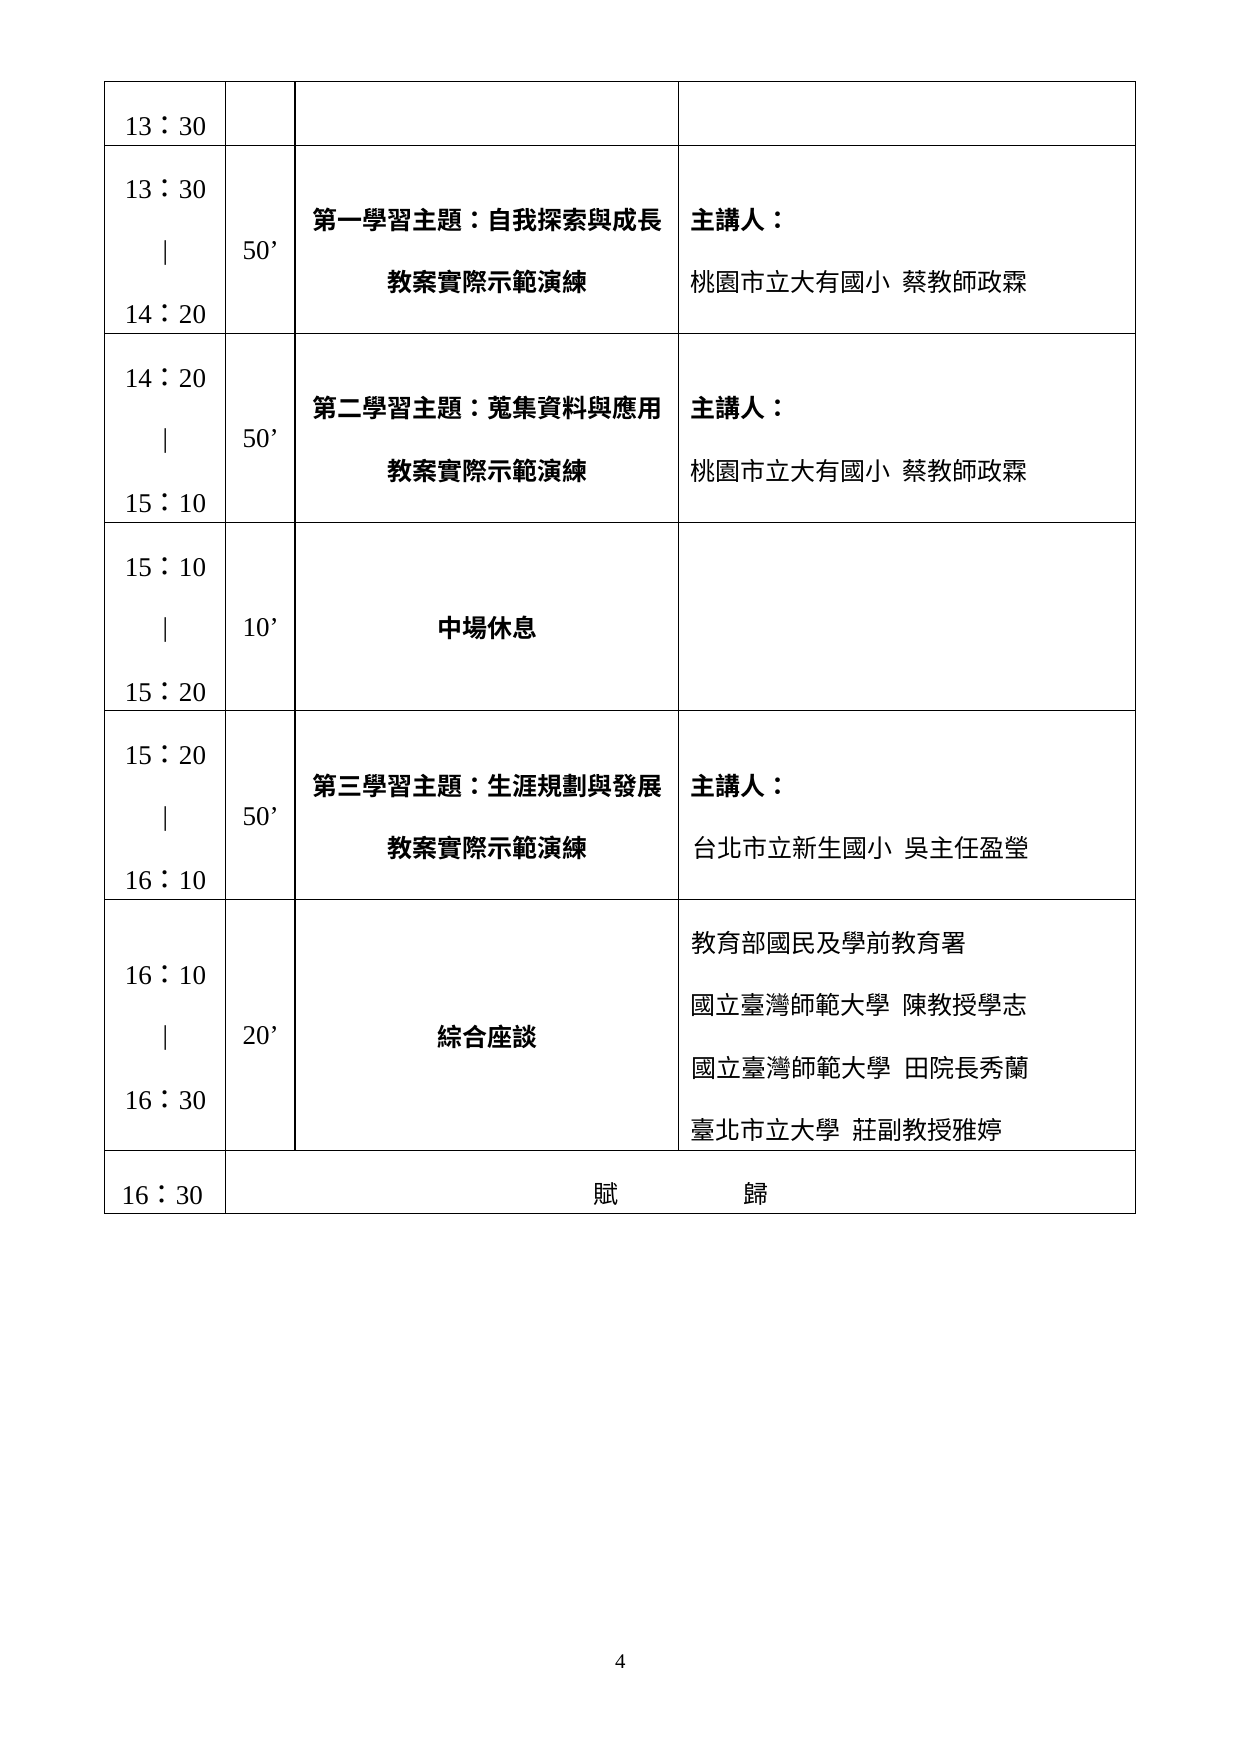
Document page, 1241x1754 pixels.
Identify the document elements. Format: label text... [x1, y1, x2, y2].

table_cell 16：30 [105, 1151, 225, 1213]
table_cell [679, 82, 1135, 144]
table_cell 14：20 | 15：10 [105, 334, 225, 522]
table_cell 50’ [226, 146, 294, 333]
table_cell 13：30 | 14：20 [105, 146, 225, 333]
table_cell 主講人： 台北市立新生國小 吳主任盈瑩 [679, 711, 1135, 899]
table_cell 20’ [226, 900, 294, 1150]
table_cell 第三學習主題：生涯規劃與發展 教案實際示範演練 [296, 711, 678, 899]
table_cell [296, 82, 678, 144]
table_cell 10’ [226, 523, 294, 710]
table_cell 13：30 [105, 82, 225, 144]
table_cell [226, 82, 294, 144]
table_cell 第二學習主題：蒐集資料與應用 教案實際示範演練 [296, 334, 678, 522]
table_cell 教育部國民及學前教育署 國立臺灣師範大學 陳教授學志 國立臺灣師範大學 田院長秀蘭 臺北市立大學 莊副教授雅婷 [679, 900, 1135, 1150]
table_cell 15：20 | 16：10 [105, 711, 225, 899]
table_cell 綜合座談 [296, 900, 678, 1150]
table_cell [679, 523, 1135, 710]
table_cell 50’ [226, 334, 294, 522]
table_cell 第一學習主題：自我探索與成長 教案實際示範演練 [296, 146, 678, 333]
table_cell 主講人： 桃園市立大有國小 蔡教師政霖 [679, 334, 1135, 522]
table_cell 主講人： 桃園市立大有國小 蔡教師政霖 [679, 146, 1135, 333]
table_cell 16：10 | 16：30 [105, 900, 225, 1150]
table_cell 50’ [226, 711, 294, 899]
table_cell 中場休息 [296, 523, 678, 710]
table_cell 15：10 | 15：20 [105, 523, 225, 710]
table_cell 賦 歸 [226, 1151, 1135, 1213]
